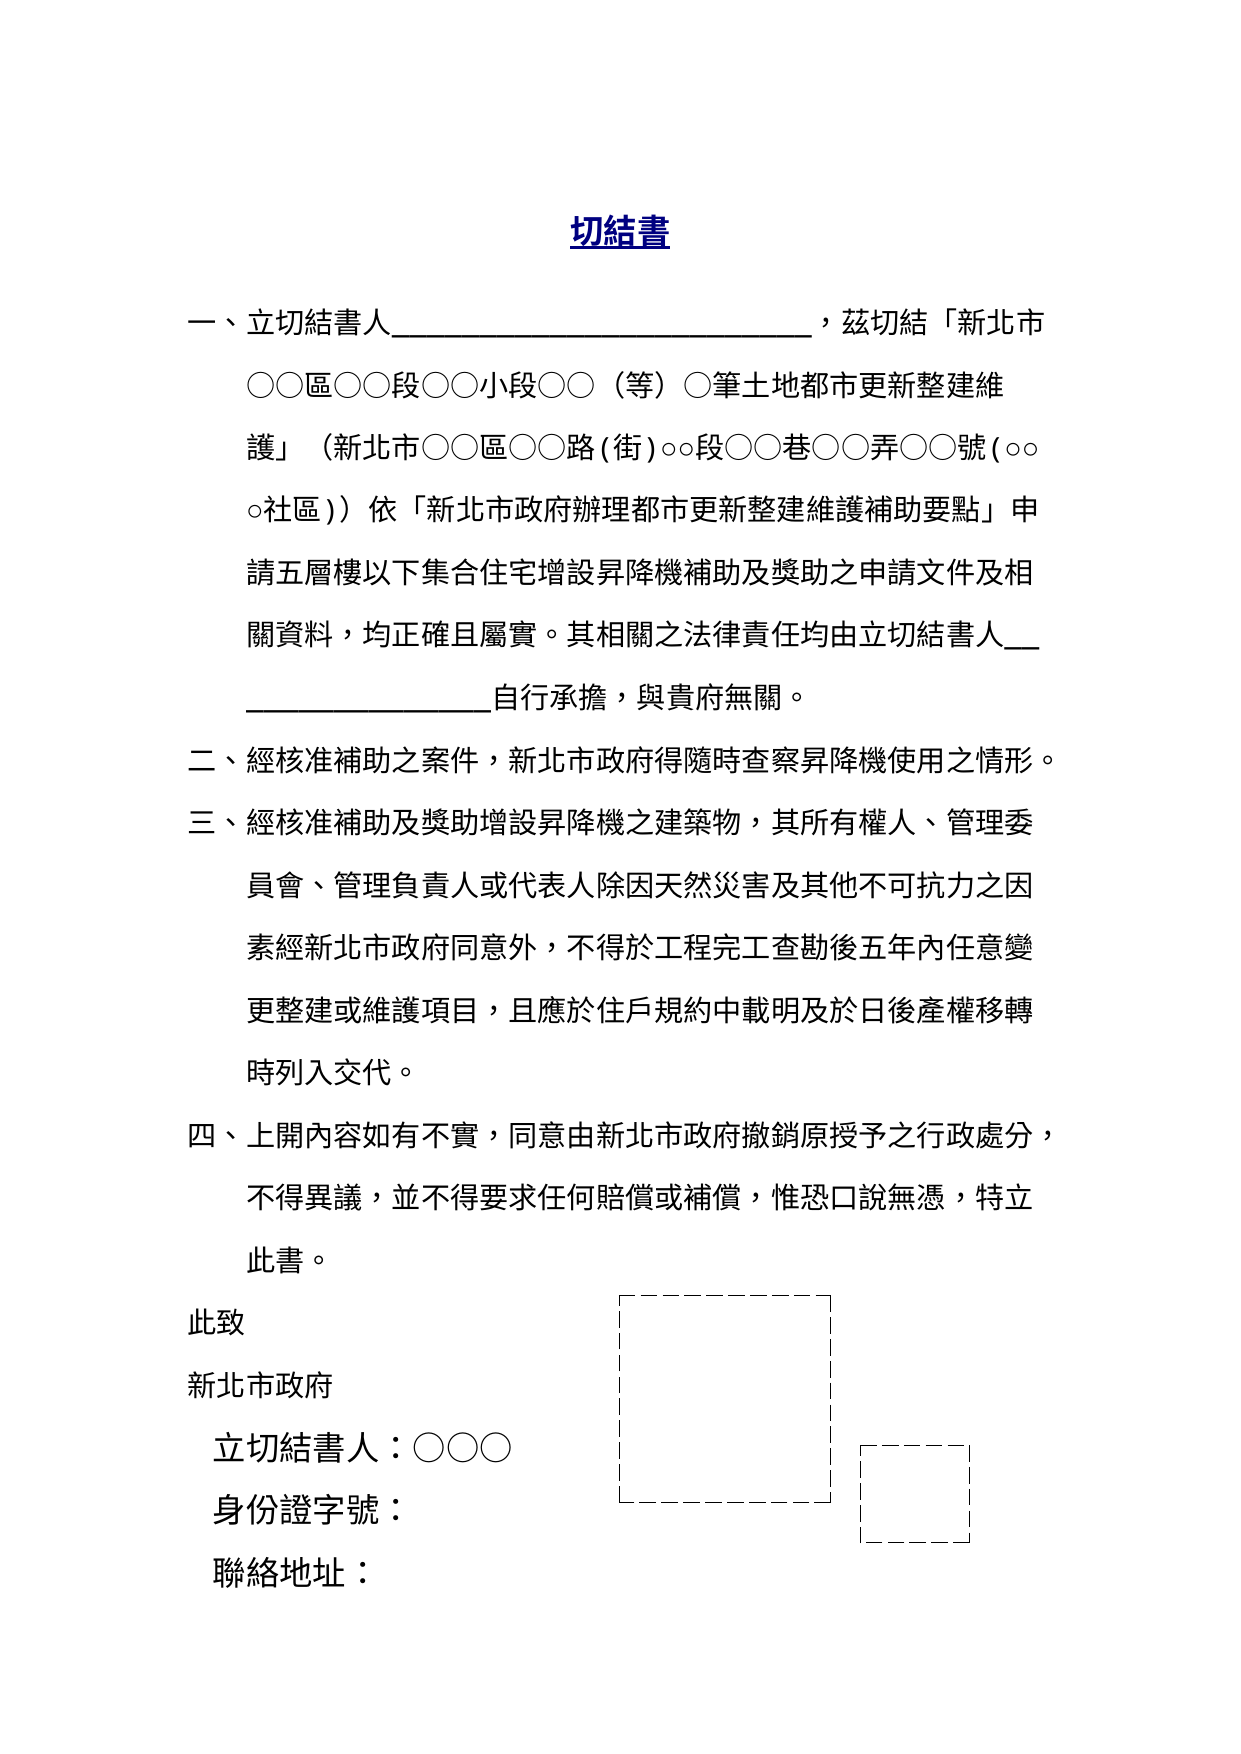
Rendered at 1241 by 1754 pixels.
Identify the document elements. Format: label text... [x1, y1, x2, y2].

text 立切結書人：○○○ [212, 1404, 619, 1467]
text [831, 1342, 1053, 1404]
text 切結書 [187, 187, 1053, 250]
text 四、上開內容如有不實，同意由新北市政府撤銷原授予之行政處分，不得異議，並不得要求任何賠償或補償，惟恐口說無憑，特立此書。 [187, 1092, 1053, 1279]
text 身份證字號： [212, 1467, 860, 1529]
text [831, 1404, 1028, 1543]
text 新北市政府 [187, 1342, 619, 1404]
text [970, 1467, 1028, 1529]
text 一、立切結書人________________________，茲切結「新北市○○區○○段○○小段○○（等）○筆土地都市更新整建維護」（新北市○○區○○路(街)○○段○○巷○○弄○○號(○○○社區)）依「新北市政府辦理都市更新整建維護補助要點」申請五層樓以下集合住宅增設昇降機補助及獎助之申請文件及相關資料，均正確且屬實。其相關之法律責任均由立切結書人________________自行承擔，與貴府無關。 [187, 279, 1053, 717]
text 申請人印 [635, 1381, 815, 1417]
text 三、經核准補助及獎助增設昇降機之建築物，其所有權人、管理委員會、管理負責人或代表人除因天然災害及其他不可抗力之因素經新北市政府同意外，不得於工程完工查勘後五年內任意變更整建或維護項目，且應於住戶規約中載明及於日後產權移轉時列入交代。 [187, 779, 1053, 1092]
text 代表人印 [876, 1481, 954, 1508]
text 二、經核准補助之案件，新北市政府得隨時查察昇降機使用之情形。 [187, 717, 1053, 779]
text 此致 [187, 1279, 1053, 1503]
text 聯絡地址： [212, 1529, 1028, 1592]
